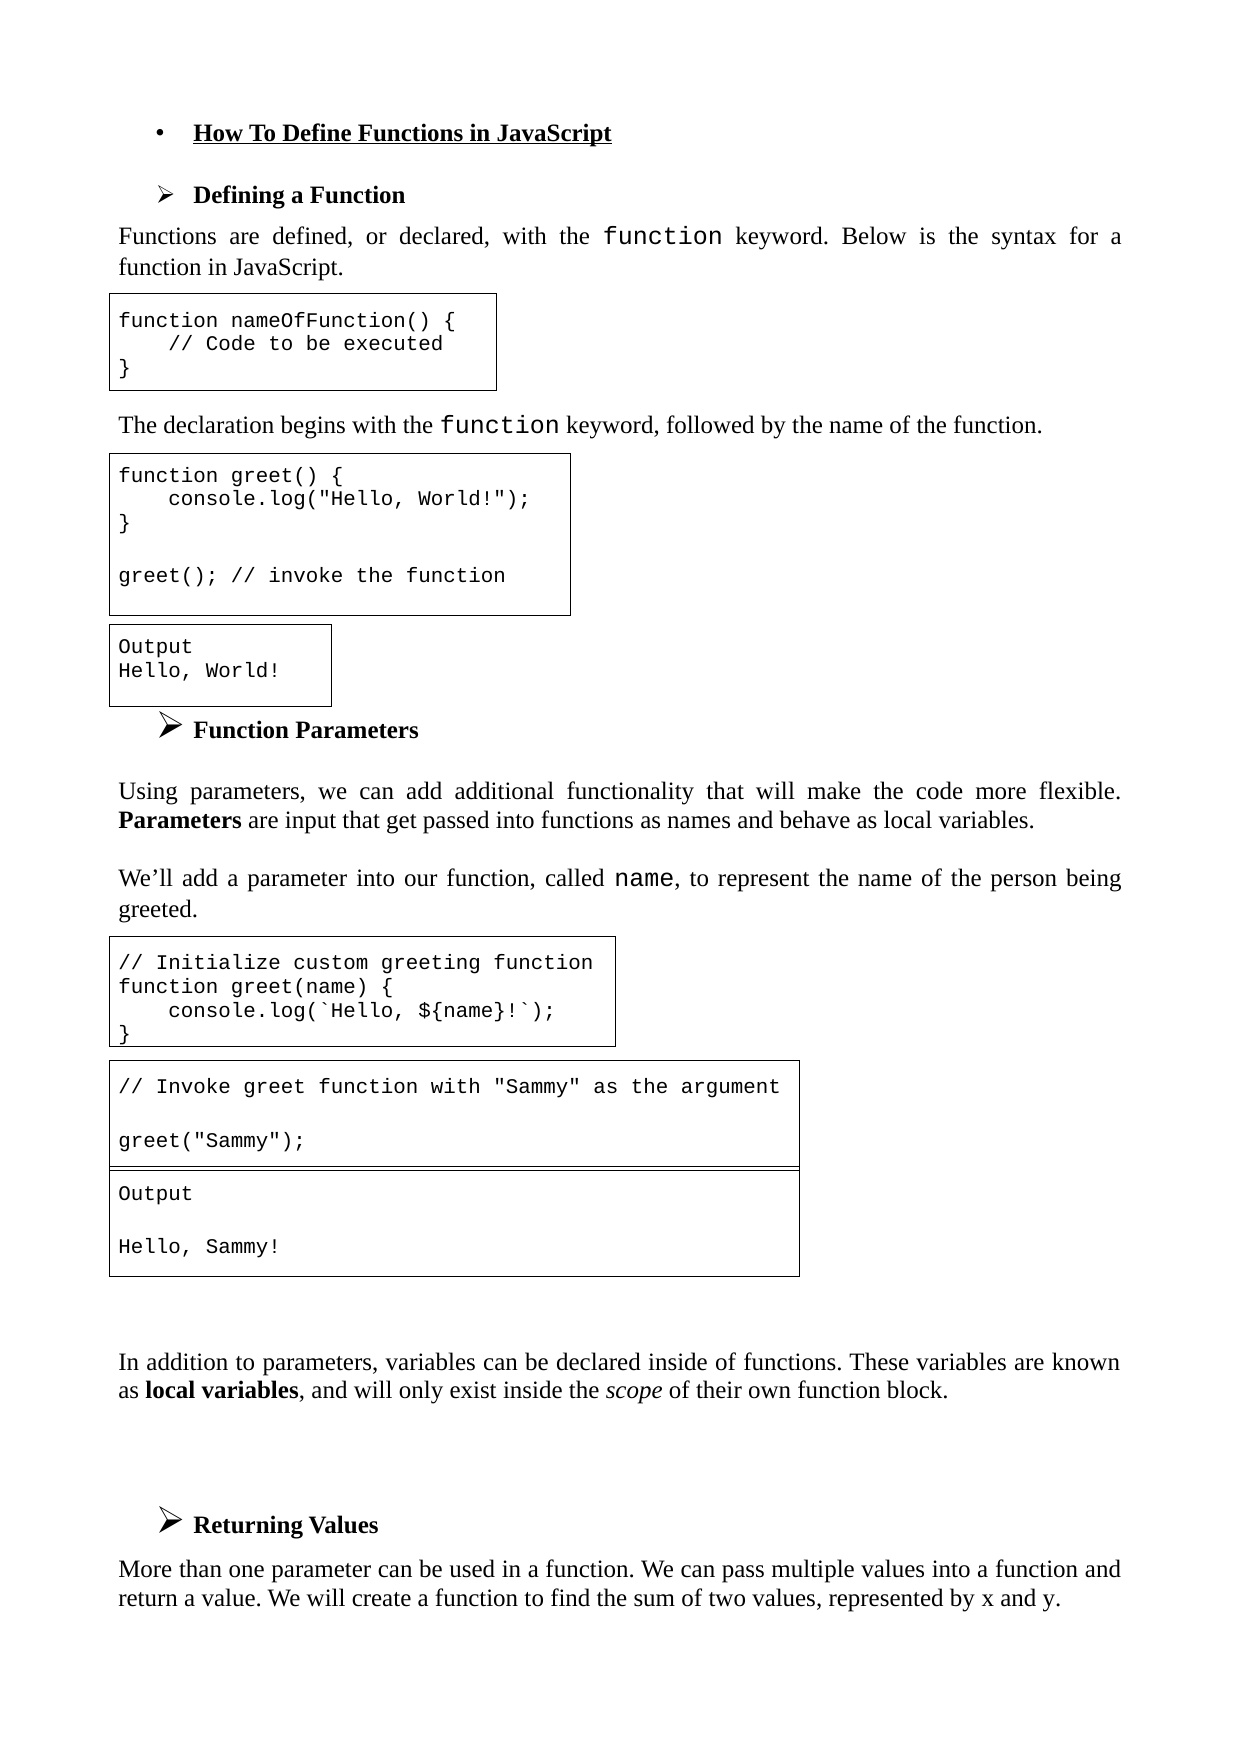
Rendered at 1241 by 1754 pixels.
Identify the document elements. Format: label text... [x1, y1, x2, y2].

text [616, 1023, 1122, 1047]
text } [118, 512, 570, 536]
text console.log("Hello, World!"); [118, 488, 570, 512]
subtitle Function Parameters [156, 713, 1122, 747]
text [332, 660, 1122, 683]
text [616, 952, 1122, 976]
text [800, 1076, 1122, 1100]
text [800, 1129, 1122, 1153]
text Using parameters, we can add additional functionality that will make the code more flexible. Parameters are input that get passed into functions as names and behave as local variables. [118, 776, 1122, 834]
text In addition to parameters, variables can be declared inside of functions. These variables are known as local variables, and will only exist inside the scope of their own function block. [118, 1347, 1122, 1404]
text [571, 512, 1122, 536]
text Hello, Sammy! [118, 1236, 799, 1259]
text Output [118, 1183, 799, 1206]
text greet("Sammy"); [118, 1129, 799, 1153]
text // Invoke greet function with "Sammy" as the argument [118, 1076, 799, 1100]
text // Code to be executed [118, 333, 496, 357]
text [616, 1000, 1122, 1023]
text // Initialize custom greeting function [118, 952, 615, 976]
text function nameOfFunction() { [118, 310, 496, 333]
text [800, 1236, 1122, 1259]
subtitle Defining a Function [156, 180, 1122, 209]
text [497, 357, 1122, 381]
text [571, 488, 1122, 512]
text } [118, 1023, 615, 1046]
text [616, 976, 1122, 1000]
text [497, 333, 1122, 357]
text More than one parameter can be used in a function. We can pass multiple values into a function and return a value. We will create a function to find the sum of two values, represented by x and y. [118, 1554, 1122, 1612]
text [571, 465, 1122, 488]
subtitle Returning Values [156, 1508, 1122, 1542]
text We’ll add a parameter into our function, called name, to represent the name of the person being greeted. [118, 863, 1122, 923]
text [800, 1183, 1122, 1206]
text console.log(`Hello, ${name}!`); [118, 1000, 615, 1023]
text function greet() { [118, 465, 570, 488]
text function greet(name) { [118, 976, 615, 1000]
subtitle How To Define Functions in JavaScript [156, 118, 1122, 147]
text greet(); // invoke the function [118, 565, 570, 589]
text [332, 636, 1122, 660]
text [497, 310, 1122, 333]
text Output [118, 636, 331, 660]
text } [118, 357, 496, 381]
text Hello, World! [118, 660, 331, 683]
text The declaration begins with the function keyword, followed by the name of the function. [118, 410, 1122, 441]
text [571, 565, 1122, 589]
text Functions are defined, or declared, with the function keyword. Below is the syntax for a function in JavaScript. [118, 221, 1122, 281]
